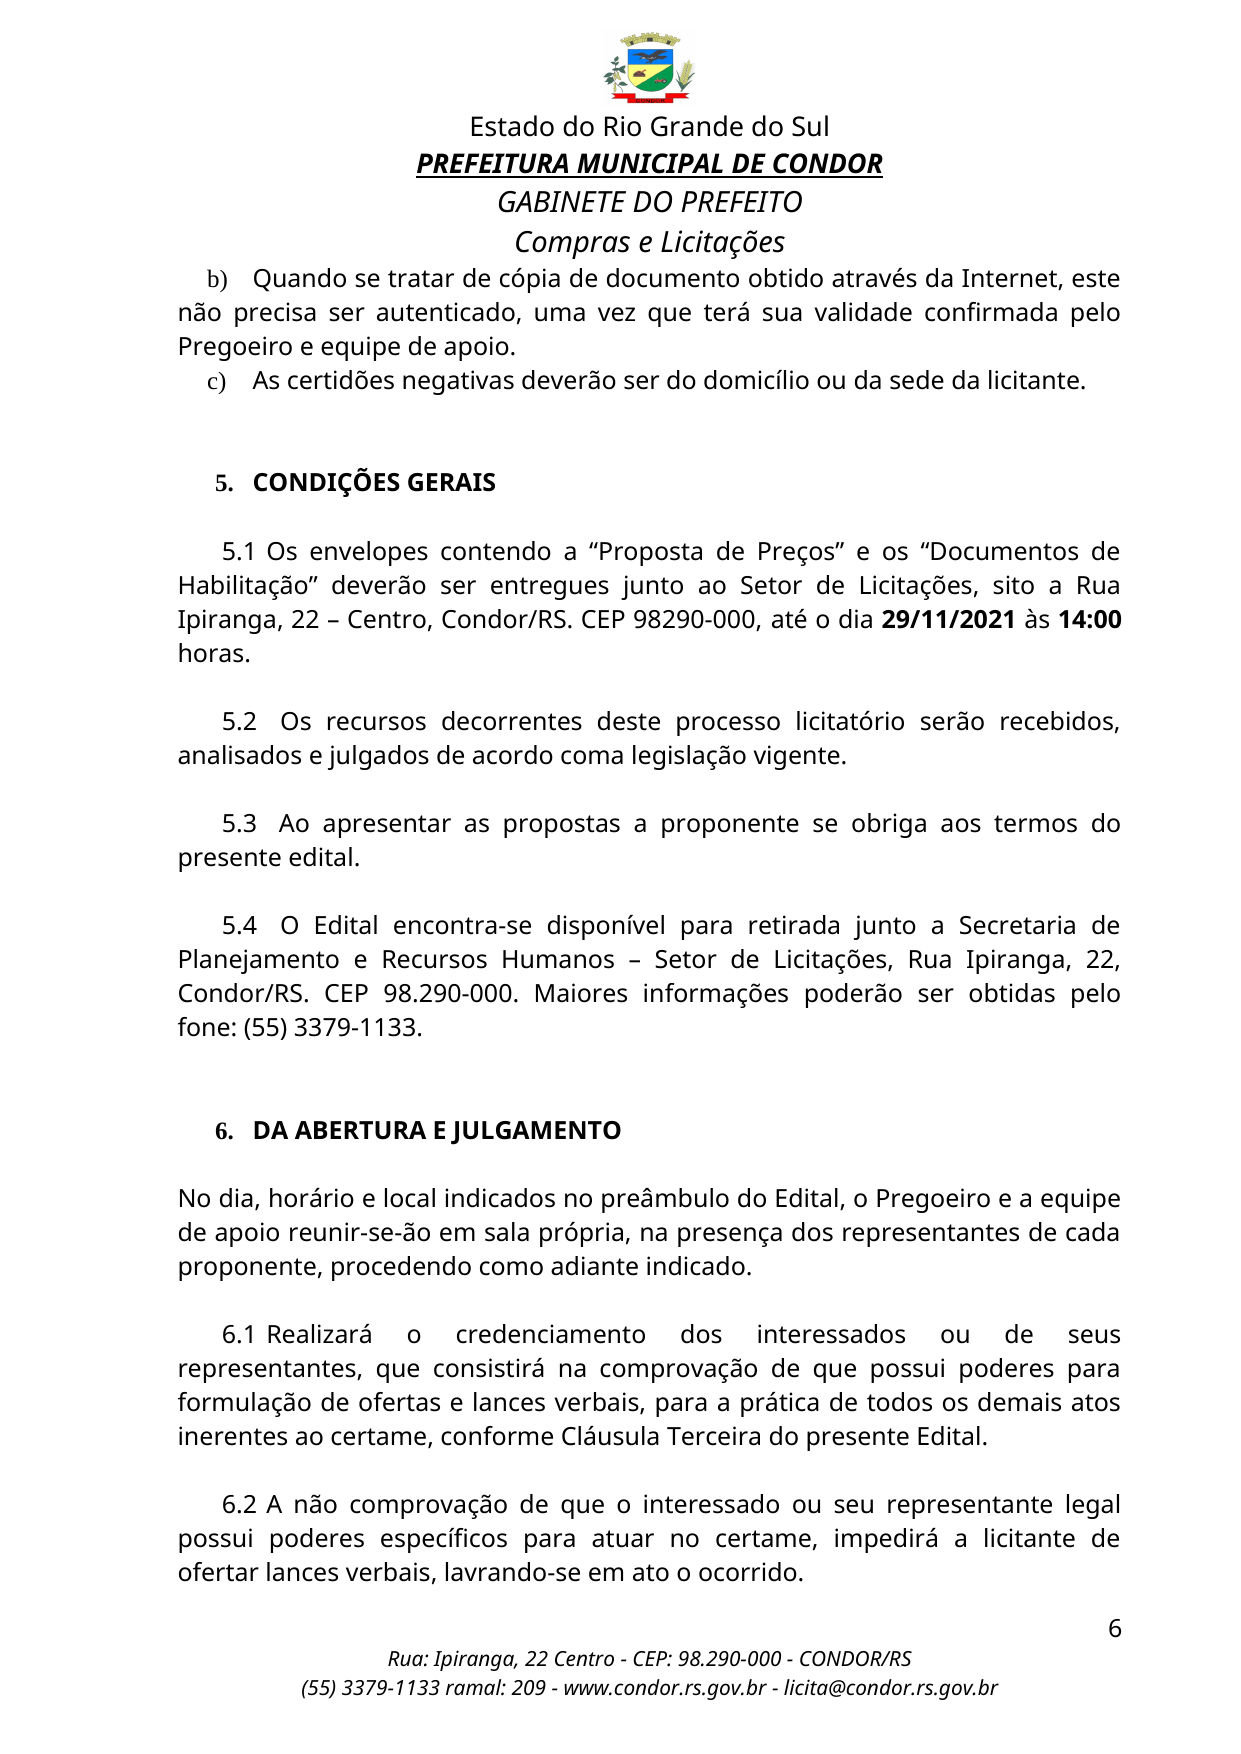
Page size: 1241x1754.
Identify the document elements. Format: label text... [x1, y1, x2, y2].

list Os envelopes contendo a “Proposta de Preços” e os “Documentos de Habilitação” deverão ser entregues junto ao Setor de Licitações, sito a Rua Ipiranga, 22 – Centro, Condor/RS. CEP 98290-000, até o dia 29/11/2021 às 14:00 horas. [177, 533, 1122, 669]
list Quando se tratar de cópia de documento obtido através da Internet, este não precisa ser autenticado, uma vez que terá sua validade confirmada pelo Pregoeiro e equipe de apoio. [177, 261, 1122, 363]
list A não comprovação de que o interessado ou seu representante legal possui poderes específicos para atuar no certame, impedirá a licitante de ofertar lances verbais, lavrando-se em ato o ocorrido. [177, 1487, 1122, 1589]
list CONDIÇÕES GERAIS [215, 465, 1122, 499]
list O Edital encontra-se disponível para retirada junto a Secretaria de Planejamento e Recursos Humanos – Setor de Licitações, Rua Ipiranga, 22, Condor/RS. CEP 98.290-000. Maiores informações poderão ser obtidas pelo fone: (55) 3379-1133. [177, 908, 1122, 1044]
list DA ABERTURA E JULGAMENTO [215, 1112, 1122, 1146]
list Os recursos decorrentes deste processo licitatório serão recebidos, analisados e julgados de acordo coma legislação vigente. [177, 703, 1122, 772]
picture [602, 29, 698, 108]
list Ao apresentar as propostas a proponente se obriga aos termos do presente edital. [177, 806, 1122, 874]
list As certidões negativas deverão ser do domicílio ou da sede da licitante. [177, 363, 1122, 397]
list Realizará o credenciamento dos interessados ou de seus representantes, que consistirá na comprovação de que possui poderes para formulação de ofertas e lances verbais, para a prática de todos os demais atos inerentes ao certame, conforme Cláusula Terceira do presente Edital. [177, 1317, 1122, 1453]
text No dia, horário e local indicados no preâmbulo do Edital, o Pregoeiro e a equipe de apoio reunir-se-ão em sala própria, na presença dos representantes de cada proponente, procedendo como adiante indicado. [177, 1180, 1122, 1283]
